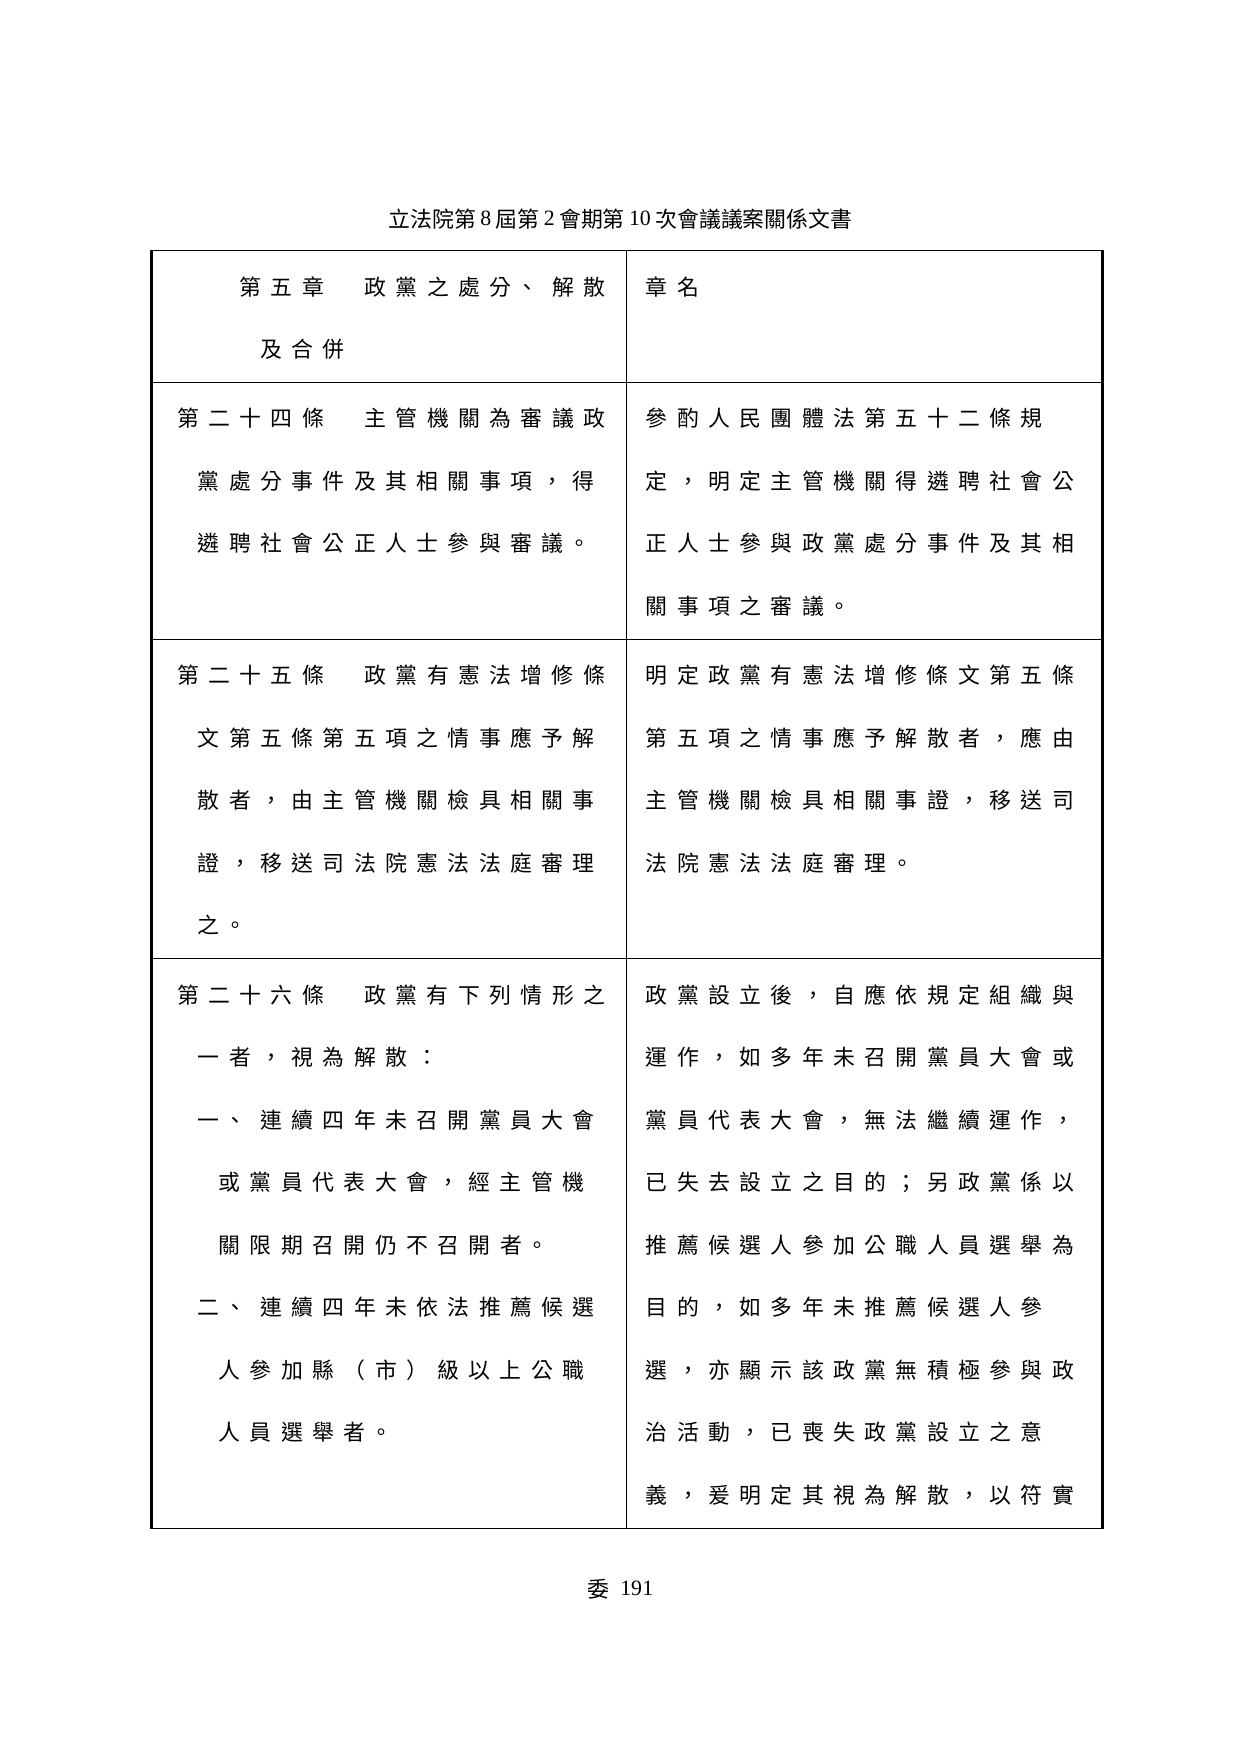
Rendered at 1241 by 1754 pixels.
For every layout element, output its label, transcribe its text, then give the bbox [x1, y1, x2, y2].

table_cell 第二十五條 政黨有憲法增修條文第五條第五項之情事應予解散者，由主管機關檢具相關事證，移送司法院憲法法庭審理之。 [153, 640, 626, 958]
table_cell 明定政黨有憲法增修條文第五條第五項之情事應予解散者，應由主管機關檢具相關事證，移送司法院憲法法庭審理。 [627, 640, 1101, 958]
table_cell 參酌人民團體法第五十二條規定，明定主管機關得遴聘社會公正人士參與政黨處分事件及其相關事項之審議。 [627, 383, 1101, 639]
table_cell 政黨設立後，自應依規定組織與運作，如多年未召開黨員大會或黨員代表大會，無法繼續運作，已失去設立之目的；另政黨係以推薦候選人參加公職人員選舉為目的，如多年未推薦候選人參選，亦顯示該政黨無積極參與政治活動，已喪失政黨設立之意義，爰明定其視為解散，以符實 [627, 959, 1101, 1528]
table_cell 第二十四條 主管機關為審議政黨處分事件及其相關事項，得遴聘社會公正人士參與審議。 [153, 383, 626, 639]
table_cell 章名 [627, 251, 1101, 382]
table_cell 第二十六條 政黨有下列情形之一者，視為解散： 一、連續四年未召開黨員大會或黨員代表大會，經主管機關限期召開仍不召開者。 二、連續四年未依法推薦候選人參加縣（市）級以上公職人員選舉者。 [153, 959, 626, 1528]
table_cell 第五章 政黨之處分、解散及合併 [153, 251, 626, 382]
